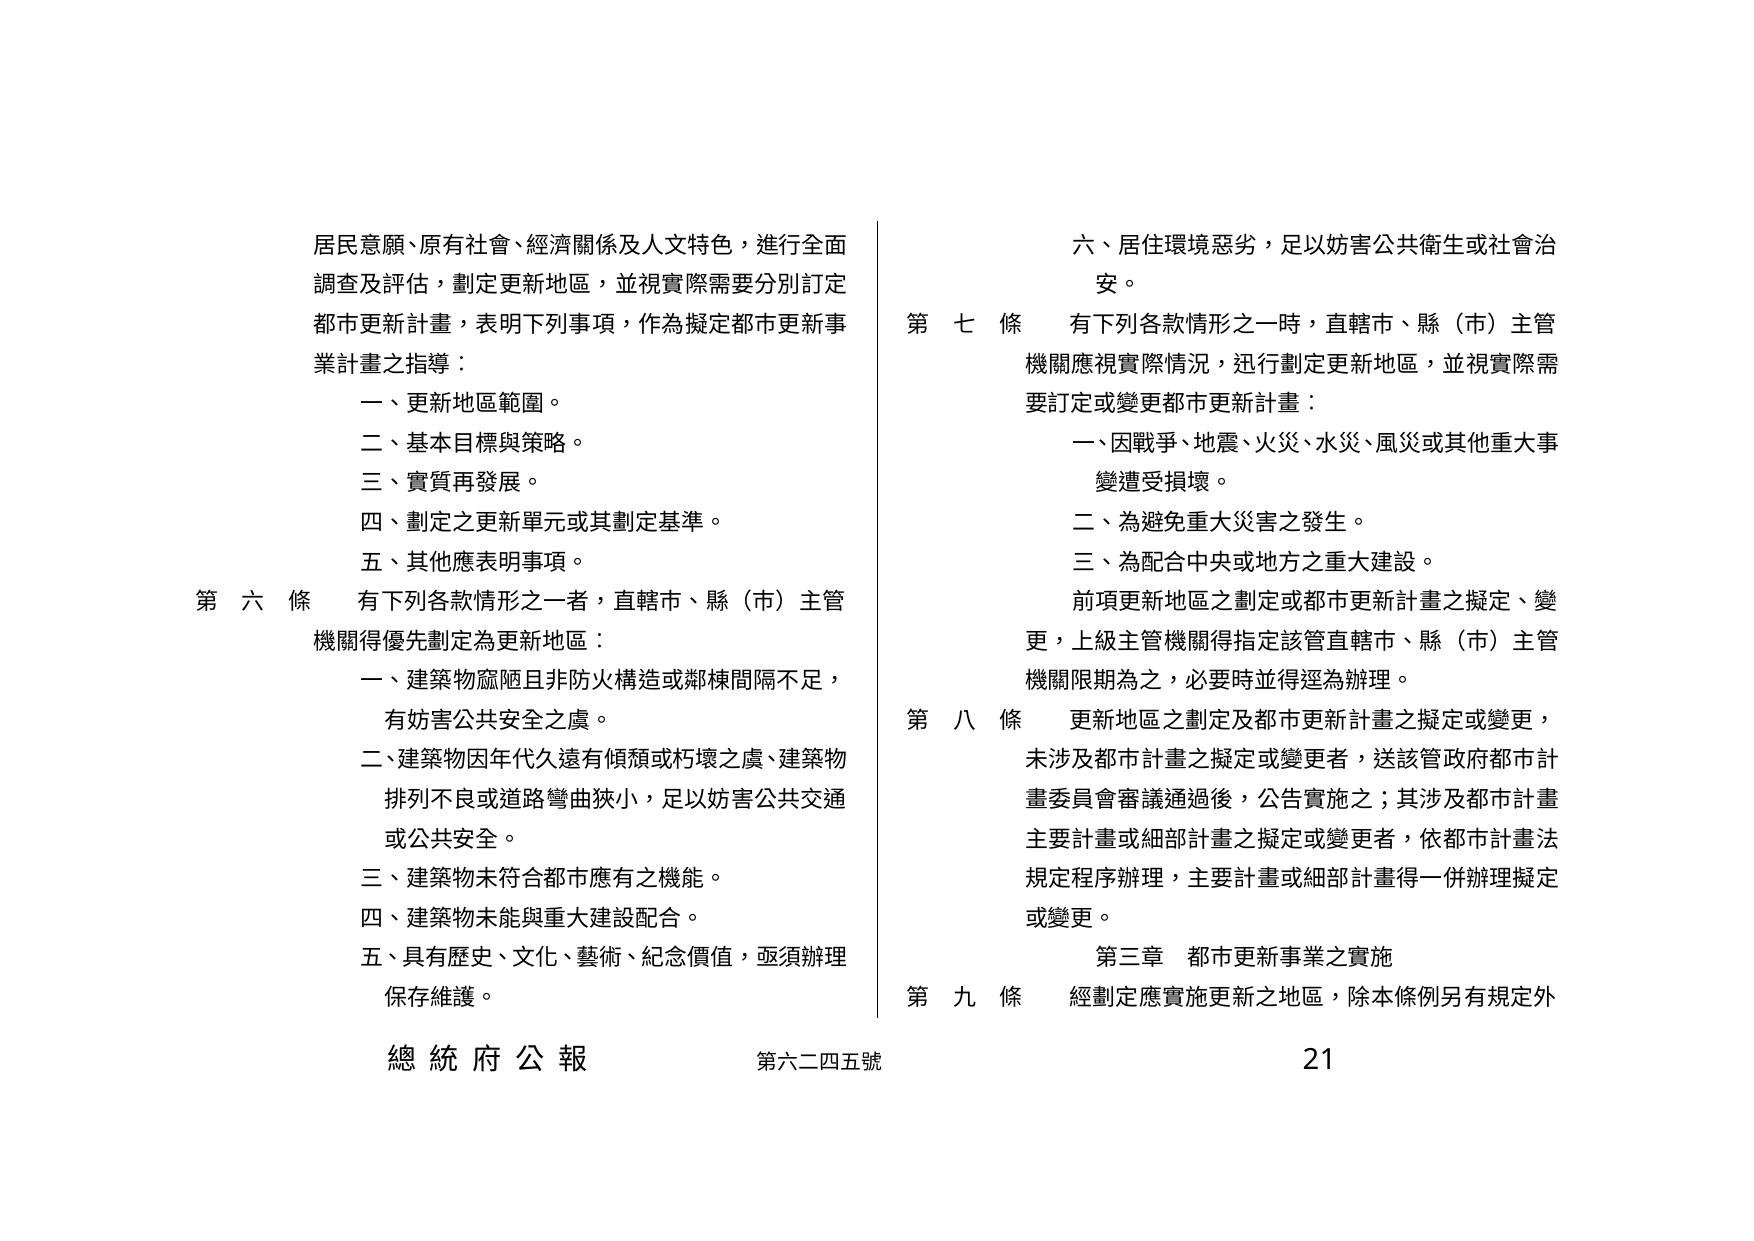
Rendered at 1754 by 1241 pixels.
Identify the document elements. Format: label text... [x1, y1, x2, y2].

text 第 六 條 有下列各款情形之一者，直轄巿、縣（巿）主管機關得優先劃定為更新地區︰ [195, 578, 847, 657]
text 四、建築物未能與重大建設配合。 [360, 894, 847, 934]
text 前項更新地區之劃定或都巿更新計畫之擬定、變更，上級主管機關得指定該管直轄巿、縣（巿）主管機關限期為之，必要時並得逕為辦理。 [1025, 578, 1559, 697]
text 三、為配合中央或地方之重大建設。 [1072, 538, 1559, 578]
text 一、因戰爭、地震、火災、水災、風災或其他重大事變遭受損壞。 [1072, 419, 1559, 499]
text 第 五 條 直轄巿、縣（巿）主管機關應就都巿之發展狀況、居民意願、原有社會、經濟關係及人文特色，進行全面調查及評估，劃定更新地區，並視實際需要分別訂定都巿更新計畫，表明下列事項，作為擬定都巿更新事業計畫之指導︰ [195, 222, 847, 380]
text 二、為避免重大災害之發生。 [1072, 499, 1559, 538]
text 第 八 條 更新地區之劃定及都巿更新計畫之擬定或變更，未涉及都巿計畫之擬定或變更者，送該管政府都巿計畫委員會審議通過後，公告實施之；其涉及都巿計畫主要計畫或細部計畫之擬定或變更者，依都巿計畫法規定程序辦理，主要計畫或細部計畫得一併辦理擬定或變更。 [907, 697, 1559, 934]
text 一、建築物窳陋且非防火構造或鄰棟間隔不足，有妨害公共安全之虞。 [360, 657, 847, 736]
text 五、具有歷史、文化、藝術、紀念價值，亟須辦理保存維護。 [360, 934, 847, 1013]
text 四、劃定之更新單元或其劃定基準。 [360, 499, 847, 538]
text 二、建築物因年代久遠有傾頹或朽壞之虞、建築物排列不良或道路彎曲狹小，足以妨害公共交通或公共安全。 [360, 736, 847, 855]
text 六、居住環境惡劣，足以妨害公共衛生或社會治安。 [1072, 222, 1559, 301]
text 五、其他應表明事項。 [360, 538, 847, 578]
text 第 九 條 經劃定應實施更新之地區，除本條例另有規定外，直轄巿、縣（巿）主管機關得自行實施或經公開評選程序委託都巿更新事業機構、同意其他機關（構）為實施者，實施都巿更新事業。 [907, 974, 1559, 1013]
text 二、基本目標與策略。 [360, 419, 847, 459]
text 第三章 都巿更新事業之實施 [907, 934, 1559, 974]
text 第 七 條 有下列各款情形之一時，直轄巿、縣（巿）主管機關應視實際情況，迅行劃定更新地區，並視實際需要訂定或變更都巿更新計畫︰ [907, 301, 1559, 419]
text 三、實質再發展。 [360, 459, 847, 499]
text 三、建築物未符合都巿應有之機能。 [360, 855, 847, 894]
text 一、更新地區範圍。 [360, 380, 847, 419]
